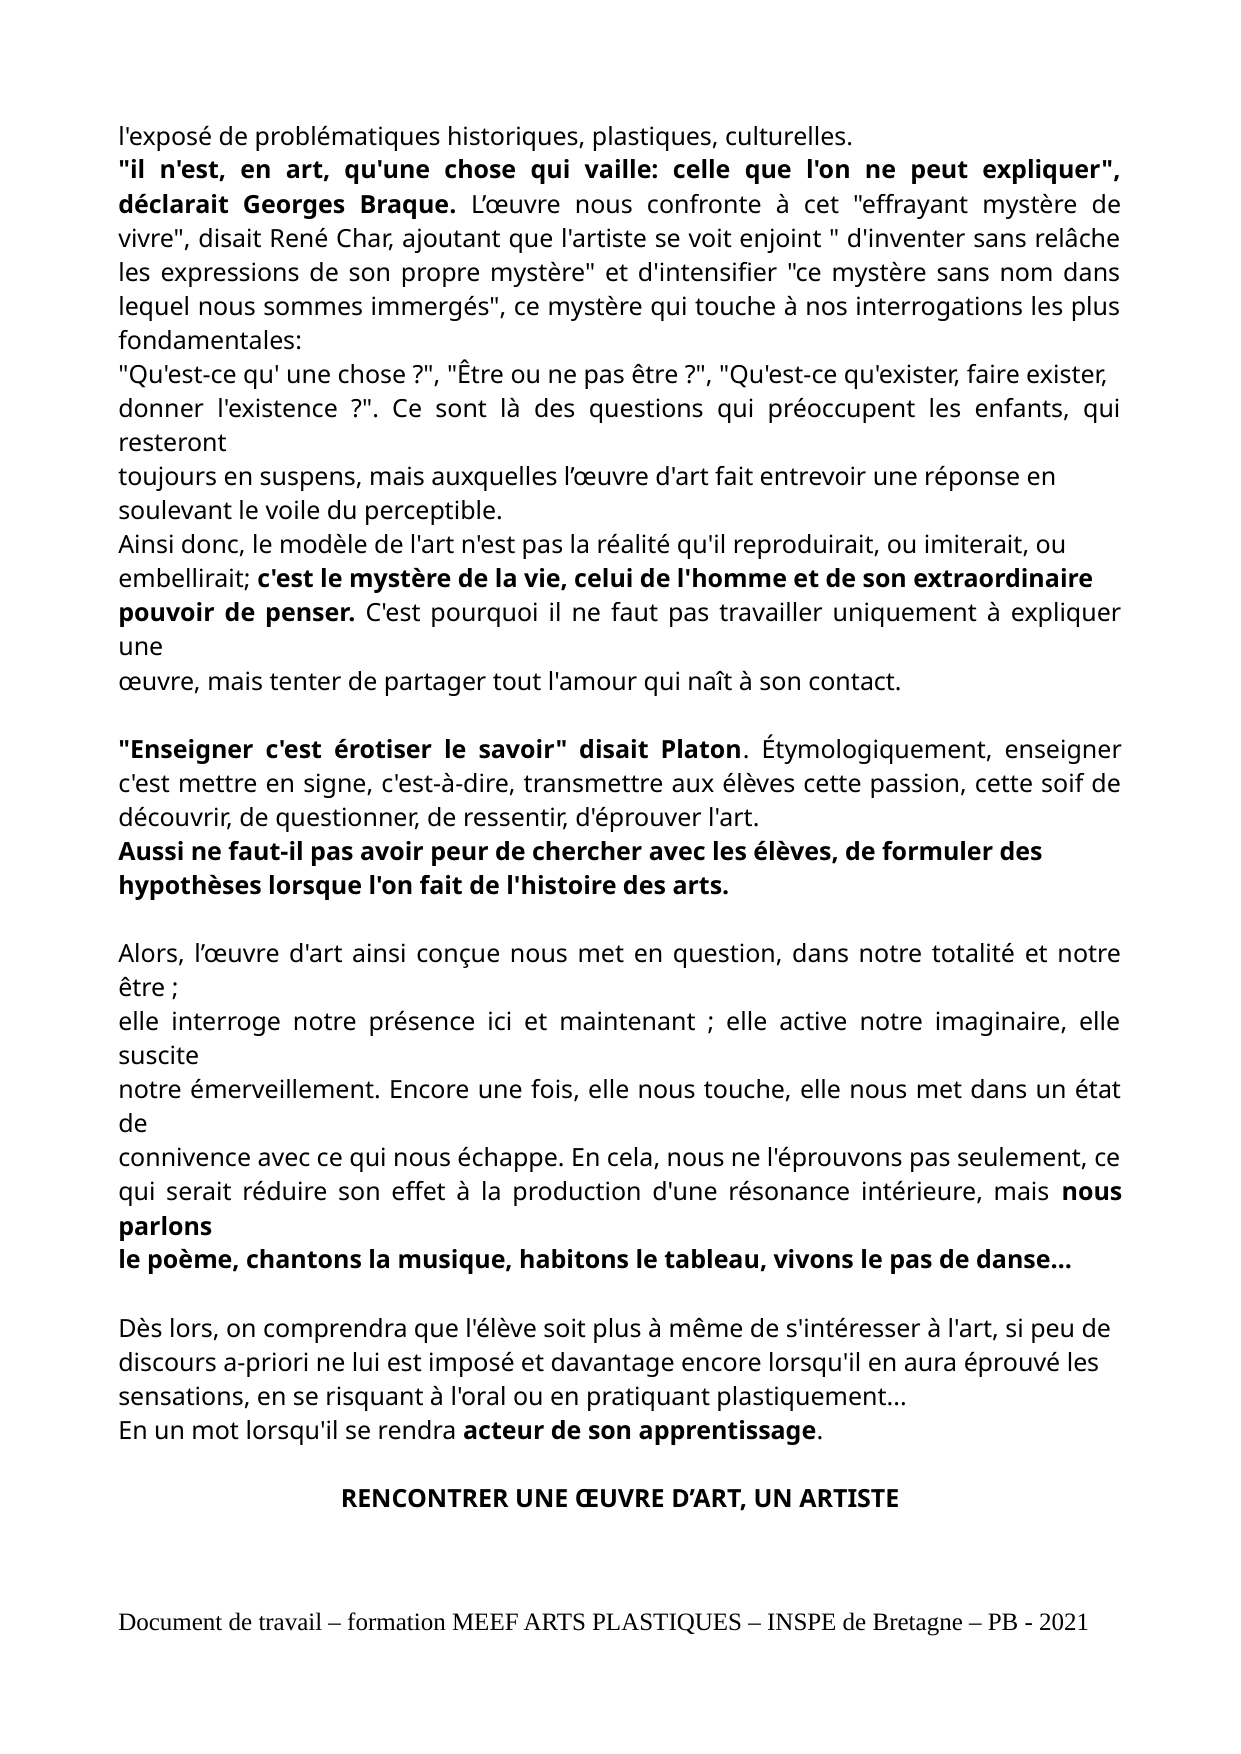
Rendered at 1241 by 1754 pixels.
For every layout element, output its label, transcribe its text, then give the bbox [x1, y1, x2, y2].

text Dès lors, on comprendra que l'élève soit plus à même de s'intéresser à l'art, si peu de [118, 1310, 1122, 1344]
text connivence avec ce qui nous échappe. En cela, nous ne l'éprouvons pas seulement, ce [118, 1140, 1122, 1174]
text "il n'est, en art, qu'une chose qui vaille: celle que l'on ne peut expliquer", déclarait Georges Braque. L’œuvre nous confronte à cet "effrayant mystère de vivre", disait René Char, ajoutant que l'artiste se voit enjoint " d'inventer sans relâche les expressions de son propre mystère" et d'intensifier "ce mystère sans nom dans lequel nous sommes immergés", ce mystère qui touche à nos interrogations les plus fondamentales: [118, 152, 1122, 357]
text l'exposé de problématiques historiques, plastiques, culturelles. [118, 118, 1122, 152]
text soulevant le voile du perceptible. [118, 493, 1122, 527]
text toujours en suspens, mais auxquelles l’œuvre d'art fait entrevoir une réponse en [118, 459, 1122, 493]
text hypothèses lorsque l'on fait de l'histoire des arts. [118, 867, 1122, 902]
text donner l'existence ?". Ce sont là des questions qui préoccupent les enfants, qui resteront [118, 391, 1122, 459]
text pouvoir de penser. C'est pourquoi il ne faut pas travailler uniquement à expliquer une [118, 595, 1122, 663]
text Alors, l’œuvre d'art ainsi conçue nous met en question, dans notre totalité et notre être ; [118, 936, 1122, 1004]
text le poème, chantons la musique, habitons le tableau, vivons le pas de danse… [118, 1242, 1122, 1276]
text embellirait; c'est le mystère de la vie, celui de l'homme et de son extraordinaire [118, 561, 1122, 595]
text RENCONTRER UNE ŒUVRE D’ART, UN ARTISTE [118, 1481, 1122, 1515]
text "Qu'est-ce qu' une chose ?", "Être ou ne pas être ?", "Qu'est-ce qu'exister, faire exister, [118, 357, 1122, 391]
text Ainsi donc, le modèle de l'art n'est pas la réalité qu'il reproduirait, ou imiterait, ou [118, 527, 1122, 561]
text elle interroge notre présence ici et maintenant ; elle active notre imaginaire, elle suscite [118, 1004, 1122, 1072]
text "Enseigner c'est érotiser le savoir" disait Platon. Étymologiquement, enseigner c'est mettre en signe, c'est-à-dire, transmettre aux élèves cette passion, cette soif de découvrir, de questionner, de ressentir, d'éprouver l'art. [118, 731, 1122, 833]
text sensations, en se risquant à l'oral ou en pratiquant plastiquement... [118, 1378, 1122, 1412]
text Aussi ne faut-il pas avoir peur de chercher avec les élèves, de formuler des [118, 833, 1122, 867]
text notre émerveillement. Encore une fois, elle nous touche, elle nous met dans un état de [118, 1072, 1122, 1140]
text En un mot lorsqu'il se rendra acteur de son apprentissage. [118, 1412, 1122, 1447]
text discours a-priori ne lui est imposé et davantage encore lorsqu'il en aura éprouvé les [118, 1344, 1122, 1378]
text œuvre, mais tenter de partager tout l'amour qui naît à son contact. [118, 663, 1122, 697]
text qui serait réduire son effet à la production d'une résonance intérieure, mais nous parlons [118, 1174, 1122, 1242]
